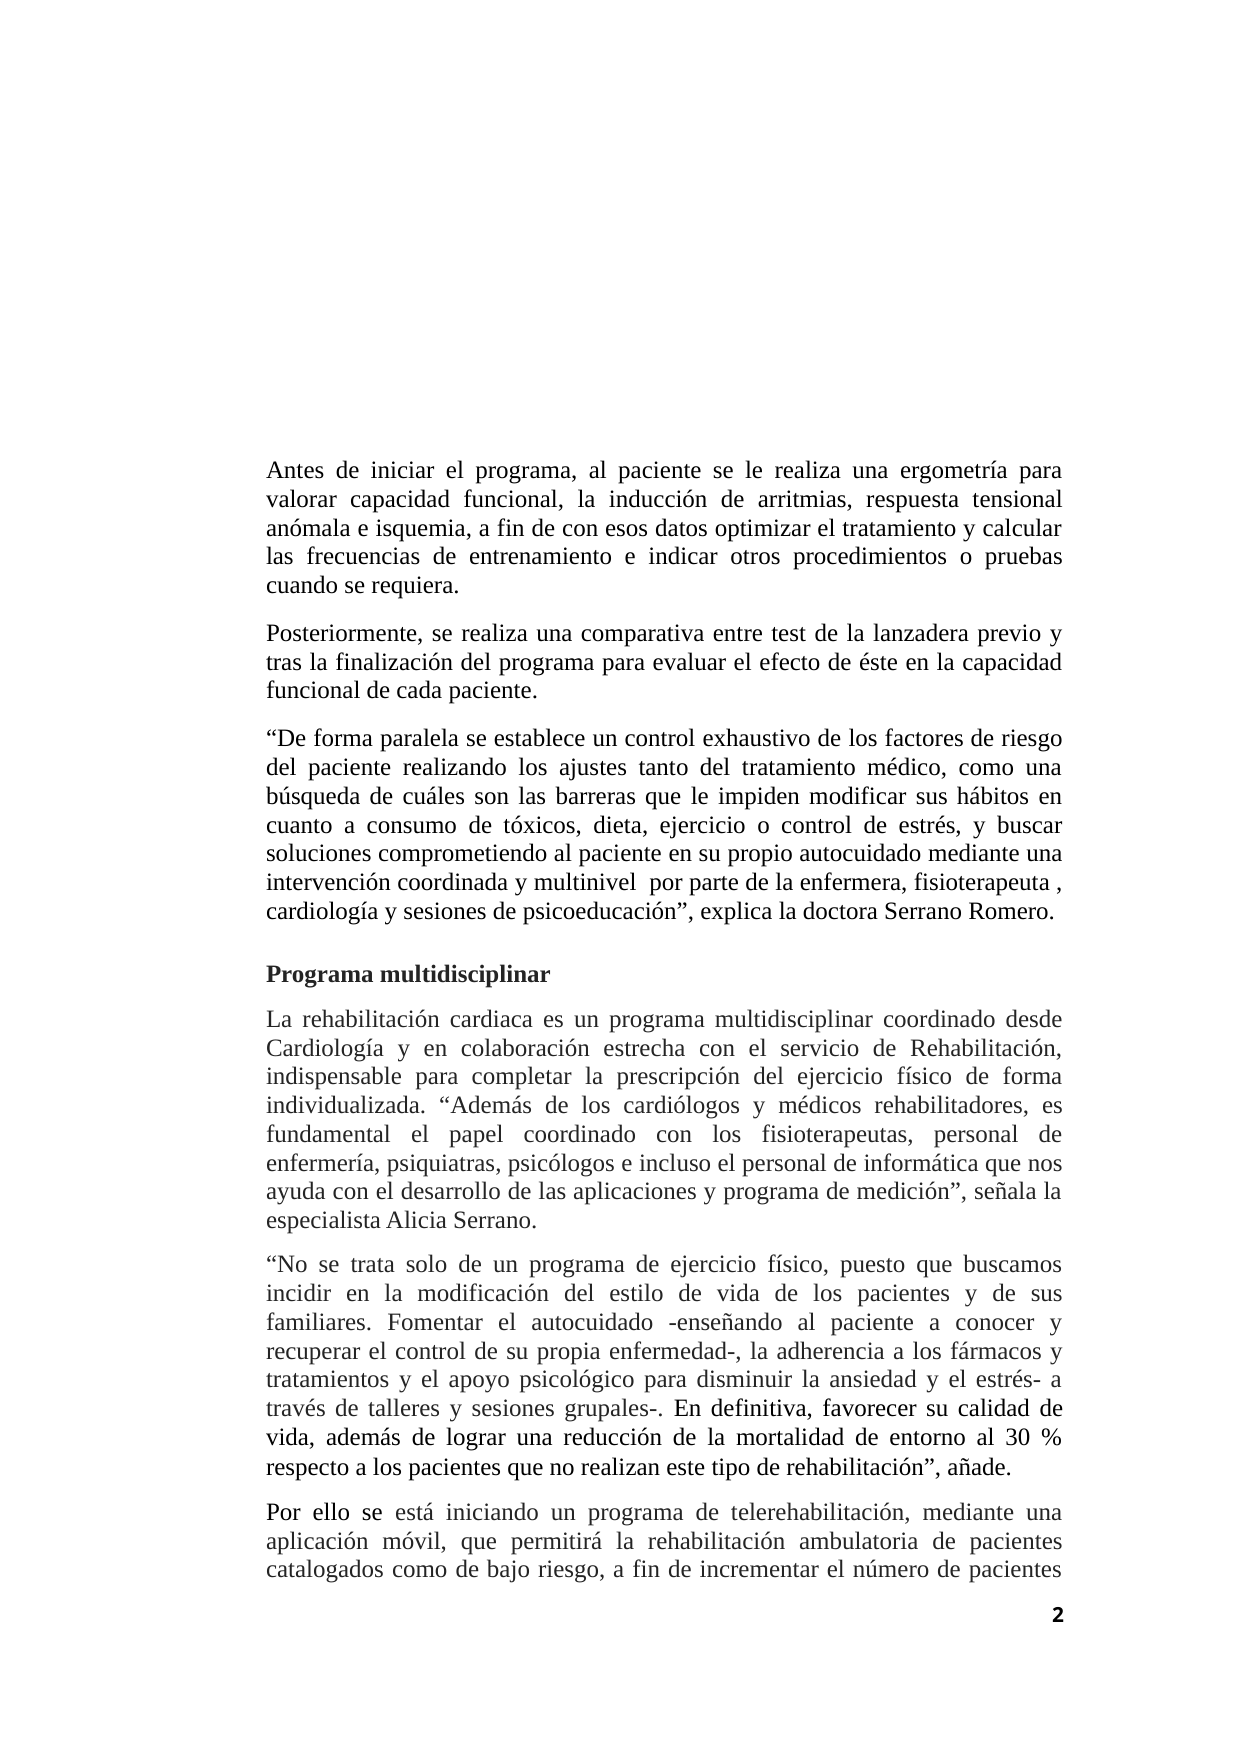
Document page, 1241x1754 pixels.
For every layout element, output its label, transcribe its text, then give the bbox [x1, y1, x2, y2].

text Posteriormente, se realiza una comparativa entre test de la lanzadera previo y tras la finalización del programa para evaluar el efecto de éste en la capacidad funcional de cada paciente. [266, 618, 1063, 704]
text La rehabilitación cardiaca es un programa multidisciplinar coordinado desde Cardiología y en colaboración estrecha con el servicio de Rehabilitación, indispensable para completar la prescripción del ejercicio físico de forma individualizada. “Además de los cardiólogos y médicos rehabilitadores, es fundamental el papel coordinado con los fisioterapeutas, personal de enfermería, psiquiatras, psicólogos e incluso el personal de informática que nos ayuda con el desarrollo de las aplicaciones y programa de medición”, señala la especialista Alicia Serrano. [266, 1004, 1063, 1234]
text Por ello se está iniciando un programa de telerehabilitación, mediante una aplicación móvil, que permitirá la rehabilitación ambulatoria de pacientes catalogados como de bajo riesgo, a fin de incrementar el número de pacientes [266, 1497, 1063, 1583]
text “No se trata solo de un programa de ejercicio físico, puesto que buscamos incidir en la modificación del estilo de vida de los pacientes y de sus familiares. Fomentar el autocuidado -enseñando al paciente a conocer y recuperar el control de su propia enfermedad-, la adherencia a los fármacos y tratamientos y el apoyo psicológico para disminuir la ansiedad y el estrés- a través de talleres y sesiones grupales-. En definitiva, favorecer su calidad de vida, además de lograr una reducción de la mortalidad de entorno al 30 % respecto a los pacientes que no realizan este tipo de rehabilitación”, añade. [266, 1249, 1063, 1481]
text “De forma paralela se establece un control exhaustivo de los factores de riesgo del paciente realizando los ajustes tanto del tratamiento médico, como una búsqueda de cuáles son las barreras que le impiden modificar sus hábitos en cuanto a consumo de tóxicos, dieta, ejercicio o control de estrés, y buscar soluciones comprometiendo al paciente en su propio autocuidado mediante una intervención coordinada y multinivel por parte de la enfermera, fisioterapeuta , cardiología y sesiones de psicoeducación”, explica la doctora Serrano Romero. [266, 723, 1063, 925]
text Programa multidisciplinar [266, 959, 1063, 988]
text Antes de iniciar el programa, al paciente se le realiza una ergometría para valorar capacidad funcional, la inducción de arritmias, respuesta tensional anómala e isquemia, a fin de con esos datos optimizar el tratamiento y calcular las frecuencias de entrenamiento e indicar otros procedimientos o pruebas cuando se requiera. [266, 455, 1063, 599]
